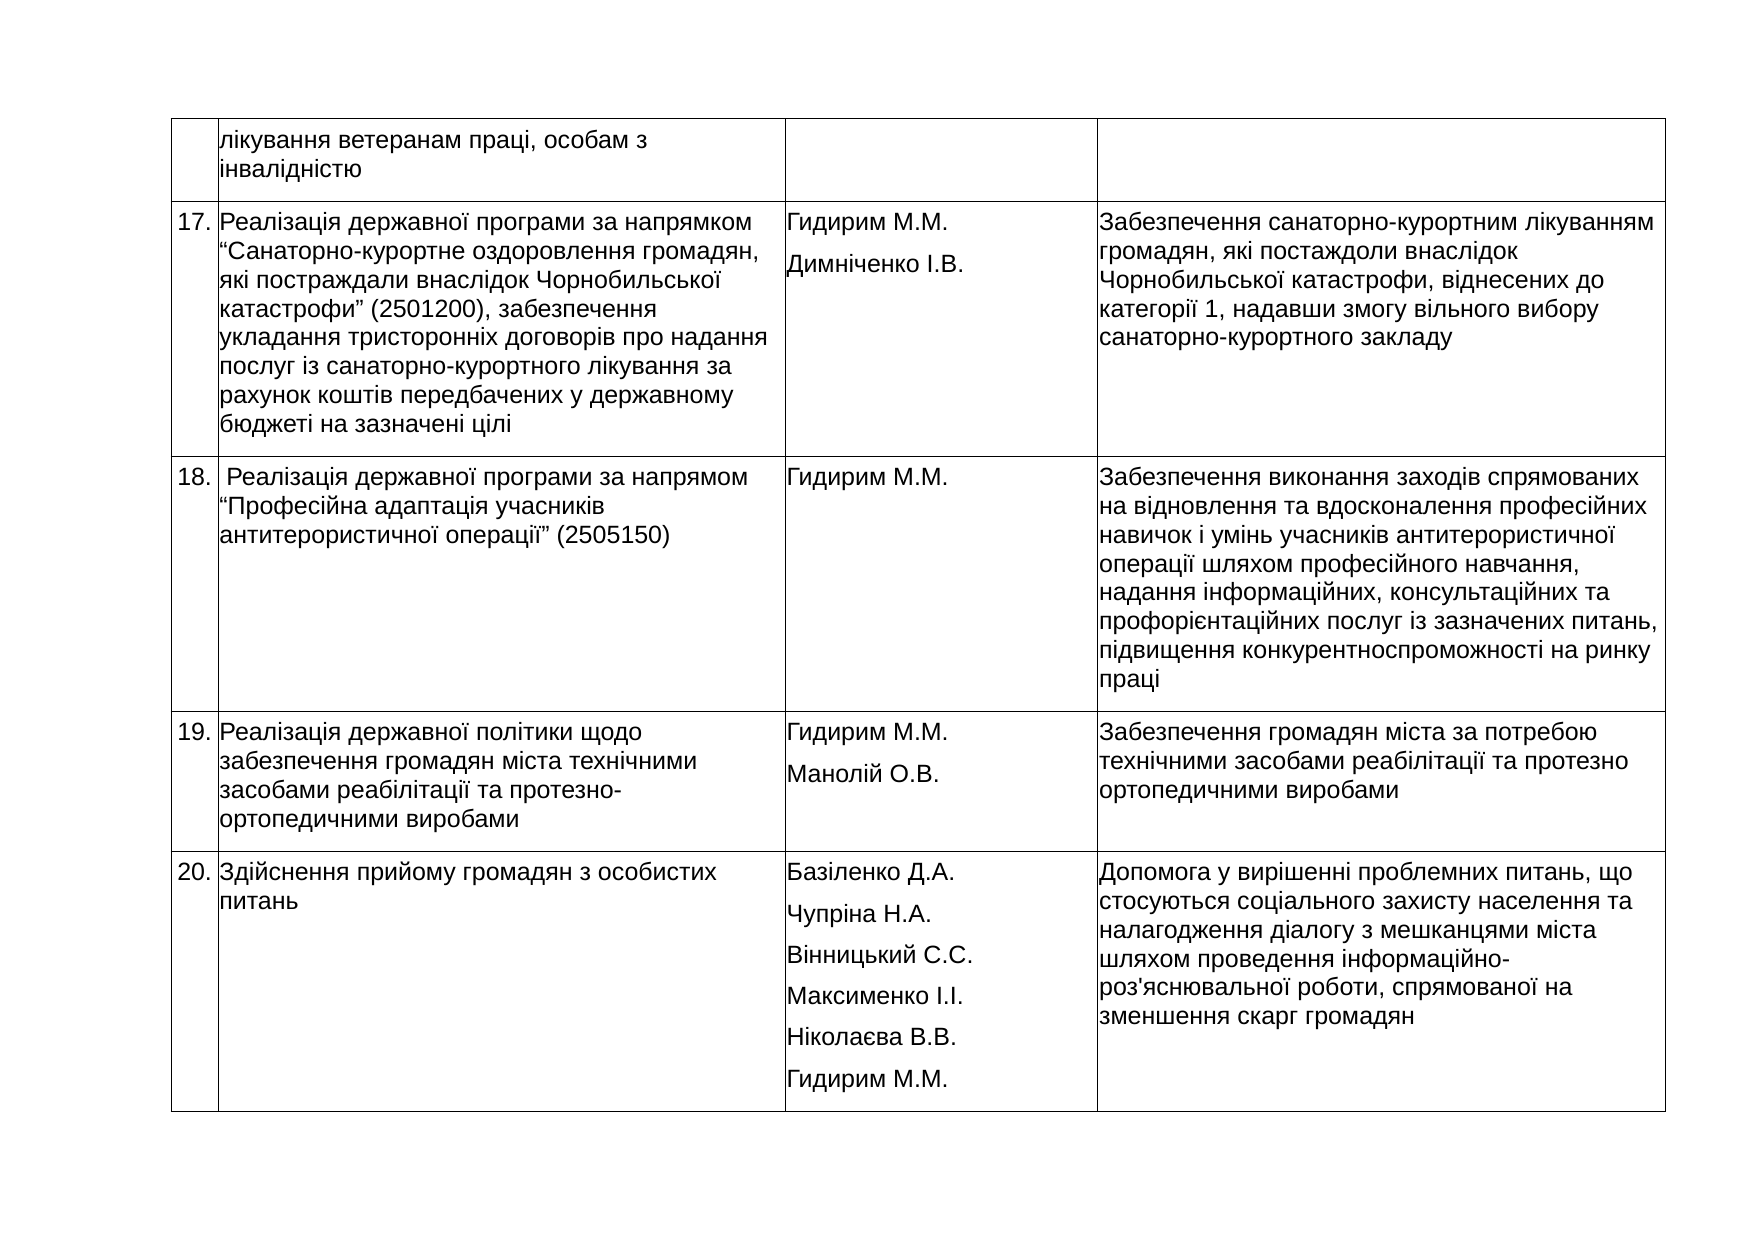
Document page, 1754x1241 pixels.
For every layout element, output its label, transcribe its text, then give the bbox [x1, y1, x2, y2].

table_cell 20. [172, 852, 218, 1111]
table_cell Реалізація державної програми за напрямком “Санаторно-курортне оздоровлення громадян, які постраждали внаслідок Чорнобильської катастрофи” (2501200), забезпечення укладання тристоронніх договорів про надання послуг із санаторно-курортного лікування за рахунок коштів передбачених у державному бюджеті на зазначені цілі [219, 202, 785, 456]
table_cell [786, 119, 1097, 201]
table_cell Гидирим М.М. Димніченко І.В. [786, 202, 1097, 456]
table_cell [1098, 119, 1665, 201]
table_cell Здійснення прийому громадян з особистих питань [219, 852, 785, 1111]
table_cell 17. [172, 202, 218, 456]
table_cell Реалізація державної програми за напрямом “Професійна адаптація учасників антитерористичної операції” (2505150) [219, 457, 785, 711]
table_cell Допомога у вирішенні проблемних питань, що стосуються соціального захисту населення та налагодження діалогу з мешканцями міста шляхом проведення інформаційно-роз'яснювальної роботи, спрямованої на зменшення скарг громадян [1098, 852, 1665, 1111]
table_cell 19. [172, 712, 218, 851]
table_cell Забезпечення громадян міста за потребою технічними засобами реабілітації та протезно ортопедичними виробами [1098, 712, 1665, 851]
table_cell Гидирим М.М. [786, 457, 1097, 711]
table_cell Забезпечення виконання заходів спрямованих на відновлення та вдосконалення професійних навичок і умінь учасників антитерористичної операції шляхом професійного навчання, надання інформаційних, консультаційних та профорієнтаційних послуг із зазначених питань, підвищення конкурентноспроможності на ринку праці [1098, 457, 1665, 711]
table_cell 18. [172, 457, 218, 711]
table_cell Реалізація державної політики щодо забезпечення громадян міста технічними засобами реабілітації та протезно-ортопедичними виробами [219, 712, 785, 851]
table_cell [172, 119, 218, 201]
table_cell Забезпечення санаторно-курортним лікуванням громадян, які постаждоли внаслідок Чорнобильської катастрофи, віднесених до категорії 1, надавши змогу вільного вибору санаторно-курортного закладу [1098, 202, 1665, 456]
table_cell Базіленко Д.А. Чупріна Н.А. Вінницький С.С. Максименко І.І. Ніколаєва В.В. Гидирим М.М. [786, 852, 1097, 1111]
table_cell лікування ветеранам праці, особам з інвалідністю [219, 119, 785, 201]
table_cell Гидирим М.М. Манолій О.В. [786, 712, 1097, 851]
